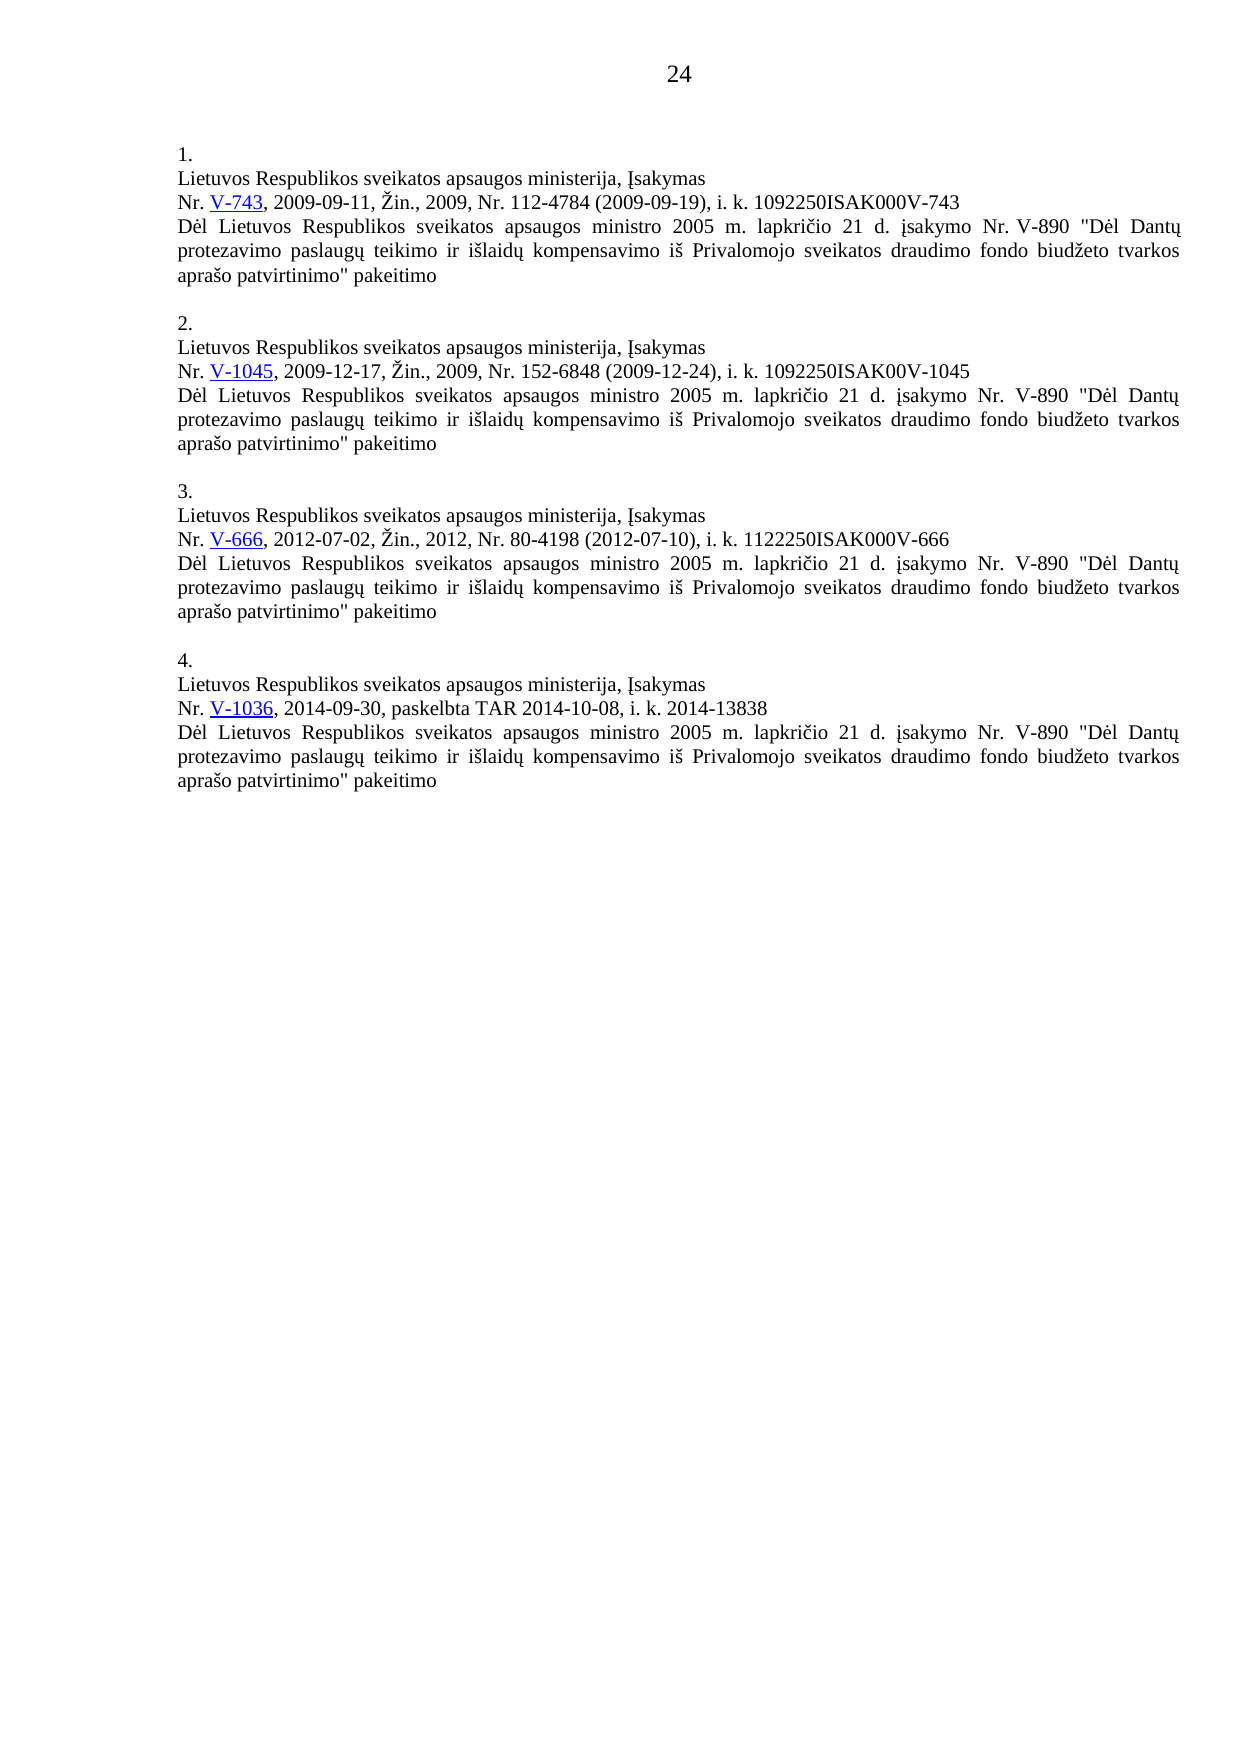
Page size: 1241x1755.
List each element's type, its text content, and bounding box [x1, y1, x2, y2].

text 2. [177, 311, 1181, 335]
text Dėl Lietuvos Respublikos sveikatos apsaugos ministro 2005 m. lapkričio 21 d. įsakymo Nr. V-890 "Dėl Dantų protezavimo paslaugų teikimo ir išlaidų kompensavimo iš Privalomojo sveikatos draudimo fondo biudžeto tvarkos aprašo patvirtinimo" pakeitimo [177, 214, 1181, 287]
text Dėl Lietuvos Respublikos sveikatos apsaugos ministro 2005 m. lapkričio 21 d. įsakymo Nr. V-890 "Dėl Dantų protezavimo paslaugų teikimo ir išlaidų kompensavimo iš Privalomojo sveikatos draudimo fondo biudžeto tvarkos aprašo patvirtinimo" pakeitimo [177, 720, 1181, 792]
text Dėl Lietuvos Respublikos sveikatos apsaugos ministro 2005 m. lapkričio 21 d. įsakymo Nr. V-890 "Dėl Dantų protezavimo paslaugų teikimo ir išlaidų kompensavimo iš Privalomojo sveikatos draudimo fondo biudžeto tvarkos aprašo patvirtinimo" pakeitimo [177, 383, 1181, 455]
text 1. [177, 142, 1181, 166]
text Nr. V-666, 2012-07-02, Žin., 2012, Nr. 80-4198 (2012-07-10), i. k. 1122250ISAK000V-666 [177, 527, 1181, 551]
text Lietuvos Respublikos sveikatos apsaugos ministerija, Įsakymas [177, 335, 1181, 359]
text Lietuvos Respublikos sveikatos apsaugos ministerija, Įsakymas [177, 166, 1181, 190]
text 3. [177, 479, 1181, 503]
text Nr. V-743, 2009-09-11, Žin., 2009, Nr. 112-4784 (2009-09-19), i. k. 1092250ISAK000V-743 [177, 190, 1181, 214]
text Lietuvos Respublikos sveikatos apsaugos ministerija, Įsakymas [177, 503, 1181, 527]
text Nr. V-1036, 2014-09-30, paskelbta TAR 2014-10-08, i. k. 2014-13838 [177, 696, 1181, 720]
text 4. [177, 647, 1181, 672]
text Lietuvos Respublikos sveikatos apsaugos ministerija, Įsakymas [177, 672, 1181, 696]
text Dėl Lietuvos Respublikos sveikatos apsaugos ministro 2005 m. lapkričio 21 d. įsakymo Nr. V-890 "Dėl Dantų protezavimo paslaugų teikimo ir išlaidų kompensavimo iš Privalomojo sveikatos draudimo fondo biudžeto tvarkos aprašo patvirtinimo" pakeitimo [177, 551, 1181, 623]
text Nr. V-1045, 2009-12-17, Žin., 2009, Nr. 152-6848 (2009-12-24), i. k. 1092250ISAK00V-1045 [177, 359, 1181, 383]
